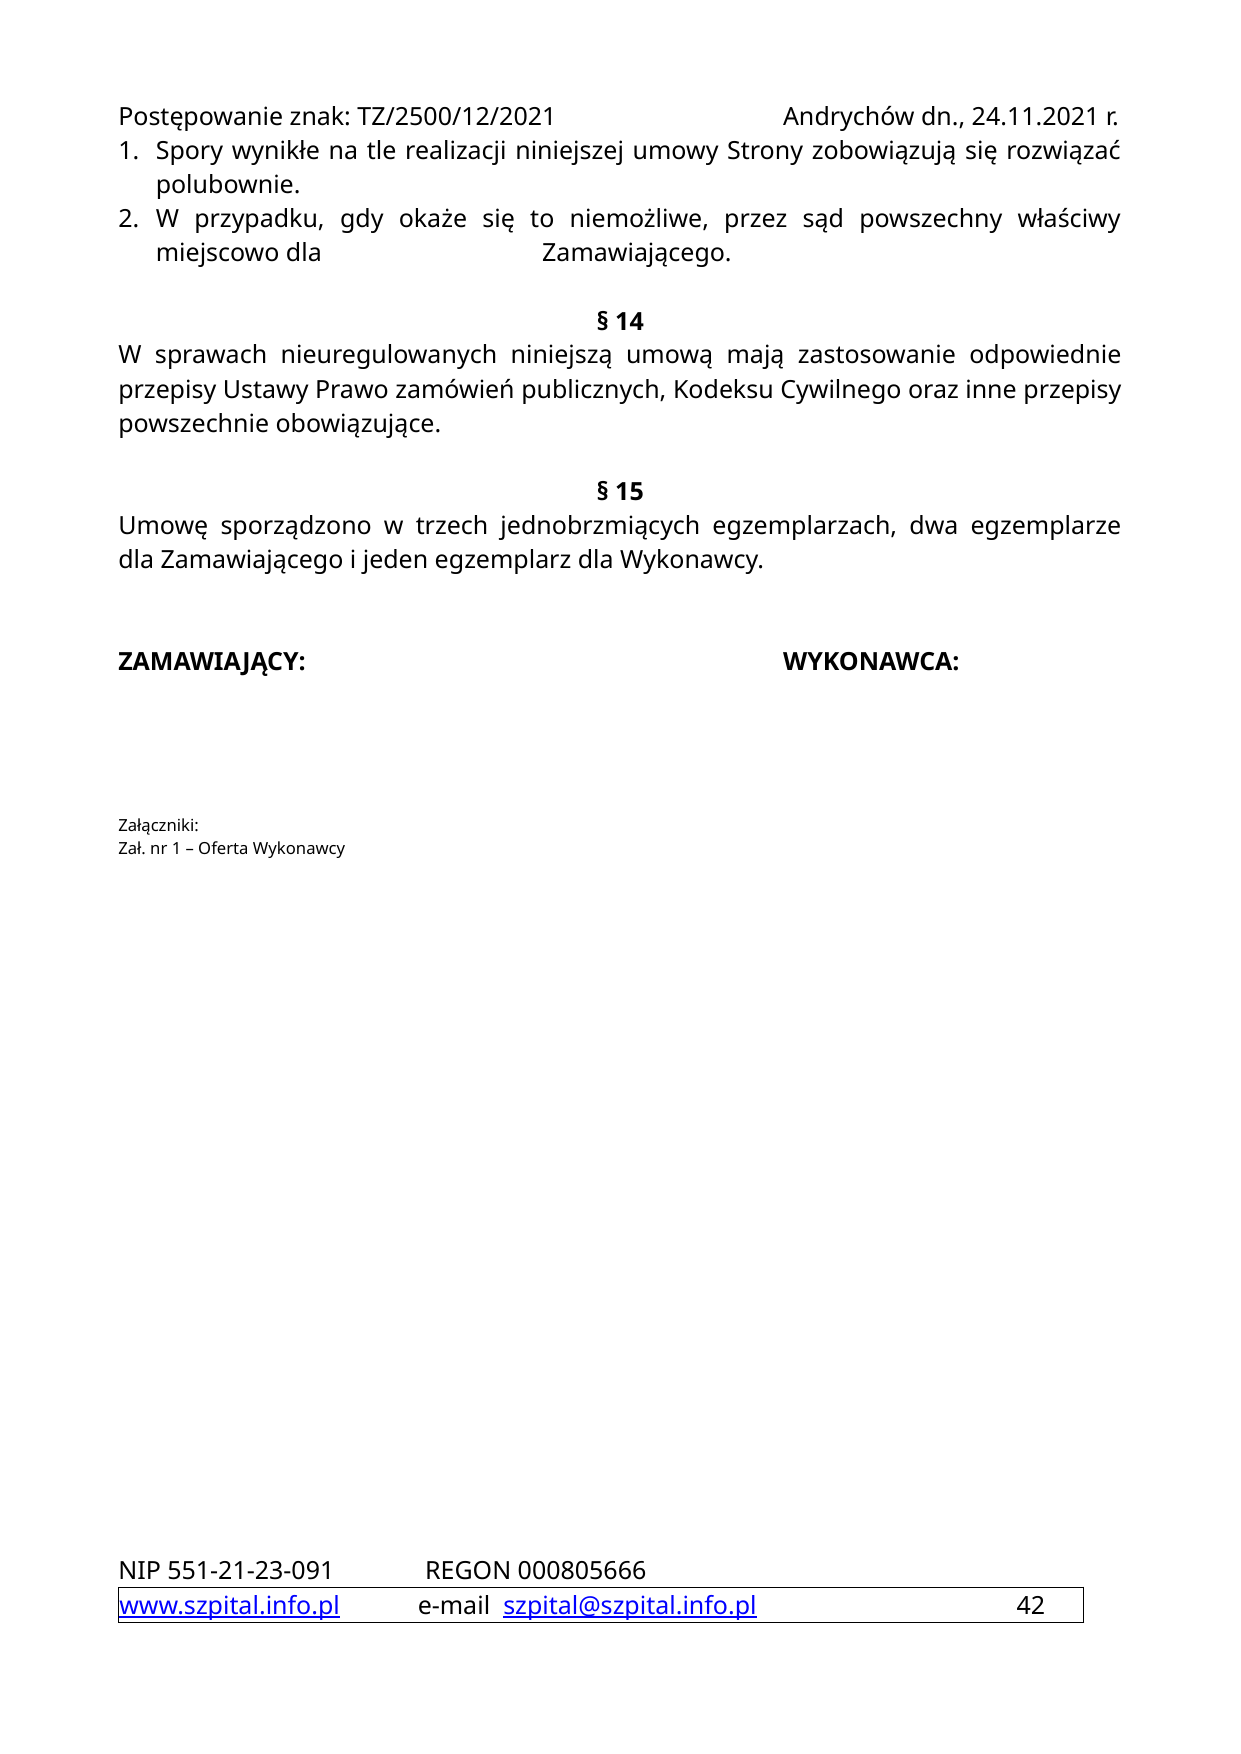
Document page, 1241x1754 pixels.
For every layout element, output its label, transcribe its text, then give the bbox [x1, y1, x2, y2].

text § 14 [118, 303, 1122, 337]
list Spory wynikłe na tle realizacji niniejszej umowy Strony zobowiązują się rozwiązać polubownie. [118, 133, 1122, 201]
text Umowę sporządzono w trzech jednobrzmiących egzemplarzach, dwa egzemplarze dla Zamawiającego i jeden egzemplarz dla Wykonawcy. [118, 507, 1122, 576]
text § 15 [118, 473, 1122, 507]
text ZAMAWIAJĄCY: WYKONAWCA: [118, 644, 1122, 678]
text W sprawach nieuregulowanych niniejszą umową mają zastosowanie odpowiednie przepisy Ustawy Prawo zamówień publicznych, Kodeksu Cywilnego oraz inne przepisy powszechnie obowiązujące. [118, 337, 1122, 439]
text Załączniki: [118, 814, 1122, 837]
list W przypadku, gdy okaże się to niemożliwe, przez sąd powszechny właściwy miejscowo dla Zamawiającego. [118, 201, 1122, 269]
text Zał. nr 1 – Oferta Wykonawcy [118, 837, 1122, 859]
